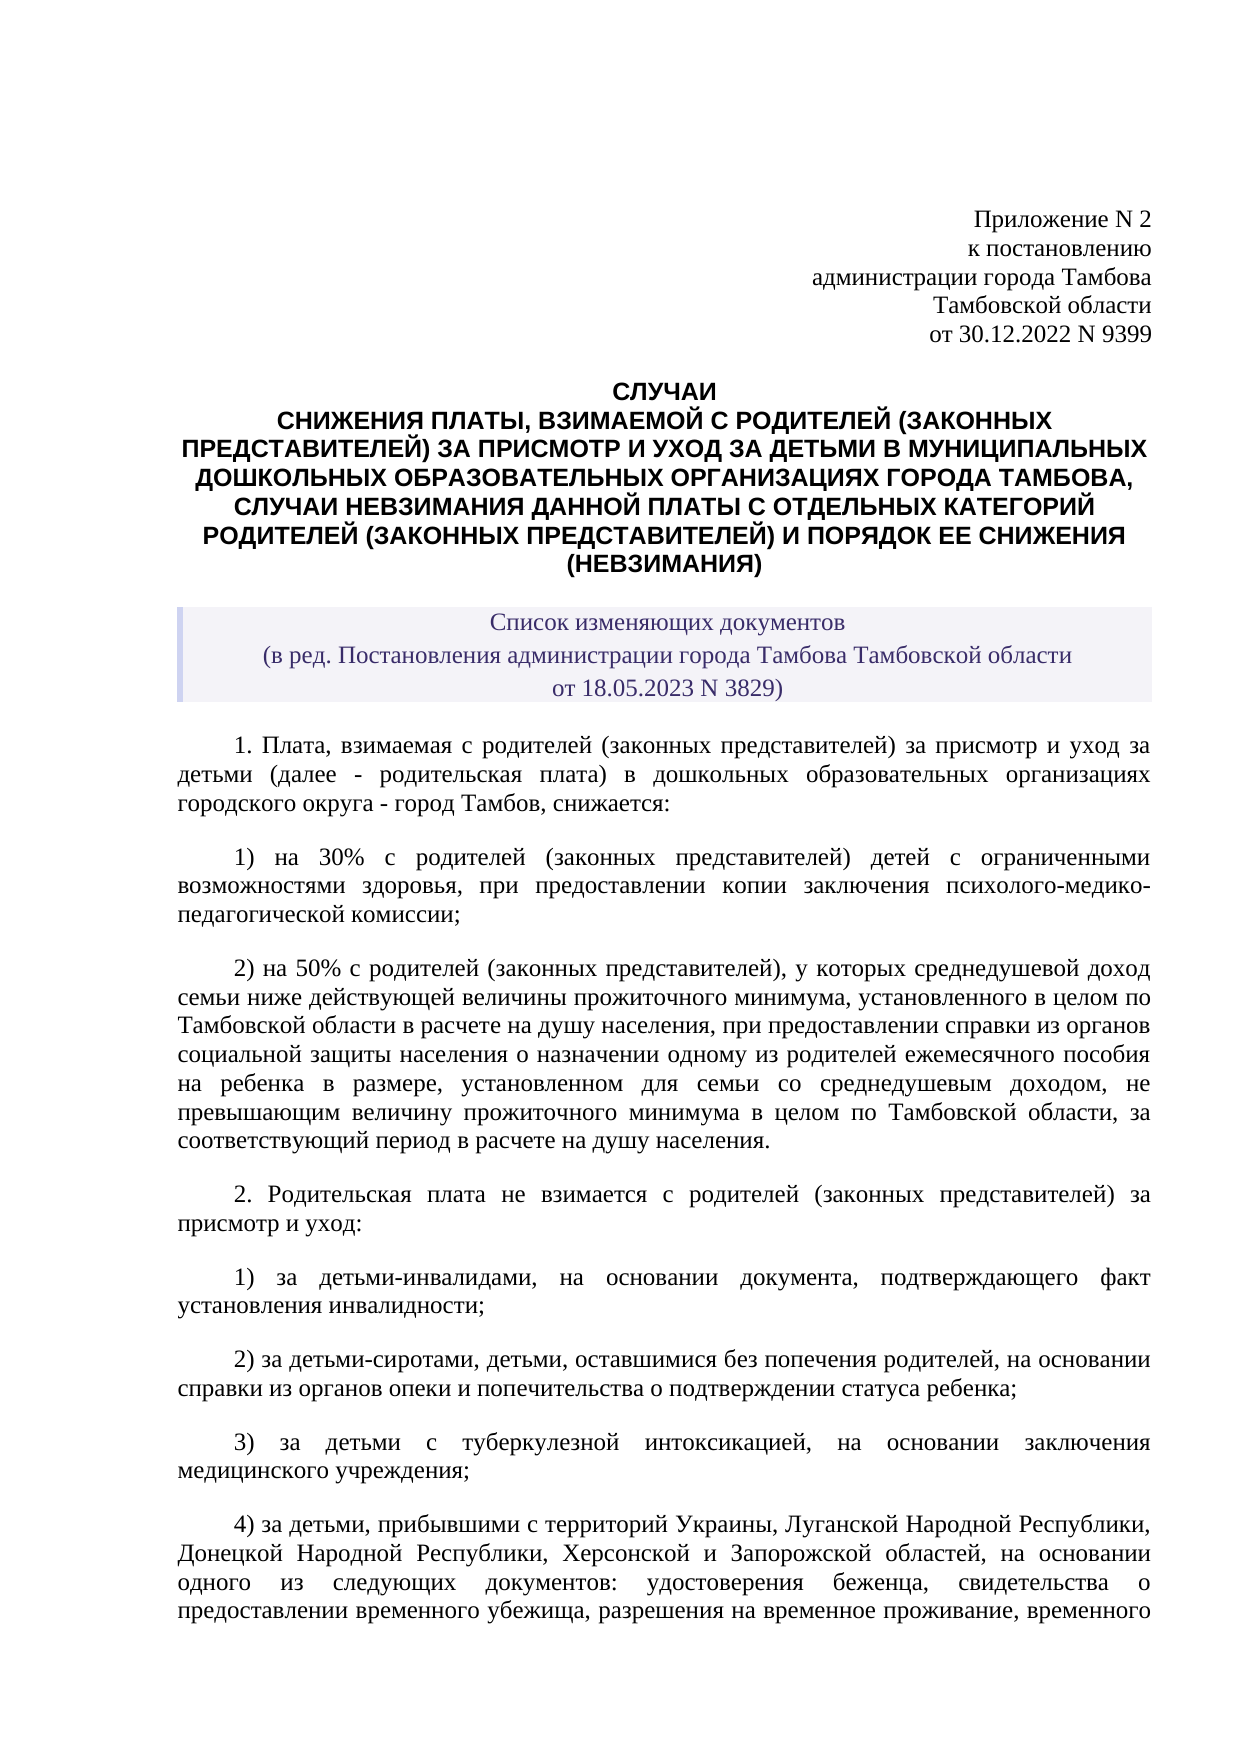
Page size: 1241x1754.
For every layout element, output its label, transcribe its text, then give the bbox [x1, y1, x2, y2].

title СНИЖЕНИЯ ПЛАТЫ, ВЗИМАЕМОЙ С РОДИТЕЛЕЙ (ЗАКОННЫХ [177, 406, 1152, 434]
table_header [1140, 607, 1152, 702]
table_header [183, 607, 195, 702]
text 3) за детьми с туберкулезной интоксикацией, на основании заключения медицинского учреждения; [177, 1427, 1152, 1484]
subtitle Приложение N 2 [177, 204, 1152, 233]
text 2) за детьми-сиротами, детьми, оставшимися без попечения родителей, на основании справки из органов опеки и попечительства о подтверждении статуса ребенка; [177, 1344, 1152, 1402]
text 1) за детьми-инвалидами, на основании документа, подтверждающего факт установления инвалидности; [177, 1262, 1152, 1319]
text Тамбовской области [177, 291, 1152, 319]
title СЛУЧАИ [177, 377, 1152, 406]
title СЛУЧАИ НЕВЗИМАНИЯ ДАННОЙ ПЛАТЫ С ОТДЕЛЬНЫХ КАТЕГОРИЙ [177, 492, 1152, 521]
text администрации города Тамбова [177, 262, 1152, 291]
text 1) на 30% с родителей (законных представителей) детей с ограниченными возможностями здоровья, при предоставлении копии заключения психолого-медико-педагогической комиссии; [177, 842, 1152, 928]
text 2. Родительская плата не взимается с родителей (законных представителей) за присмотр и уход: [177, 1179, 1152, 1237]
title РОДИТЕЛЕЙ (ЗАКОННЫХ ПРЕДСТАВИТЕЛЕЙ) И ПОРЯДОК ЕЕ СНИЖЕНИЯ [177, 521, 1152, 549]
text от 30.12.2022 N 9399 [177, 319, 1152, 348]
text 2) на 50% с родителей (законных представителей), у которых среднедушевой доход семьи ниже действующей величины прожиточного минимума, установленного в целом по Тамбовской области в расчете на душу населения, при предоставлении справки из органов социальной защиты населения о назначении одному из родителей ежемесячного пособия на ребенка в размере, установленном для семьи со среднедушевым доходом, не превышающим величину прожиточного минимума в целом по Тамбовской области, за соответствующий период в расчете на душу населения. [177, 953, 1152, 1154]
title (НЕВЗИМАНИЯ) [177, 549, 1152, 578]
table_header [177, 607, 183, 702]
title ПРЕДСТАВИТЕЛЕЙ) ЗА ПРИСМОТР И УХОД ЗА ДЕТЬМИ В МУНИЦИПАЛЬНЫХ [177, 434, 1152, 463]
text к постановлению [177, 233, 1152, 262]
text 1. Плата, взимаемая с родителей (законных представителей) за присмотр и уход за детьми (далее - родительская плата) в дошкольных образовательных организациях городского округа - город Тамбов, снижается: [177, 730, 1152, 817]
text 4) за детьми, прибывшими с территорий Украины, Луганской Народной Республики, Донецкой Народной Республики, Херсонской и Запорожской областей, на основании одного из следующих документов: удостоверения беженца, свидетельства о предоставлении временного убежища, разрешения на временное проживание, временного [177, 1509, 1152, 1624]
table_header Список изменяющих документов (в ред. Постановления администрации города Тамбова Тамбовской области от 18.05.2023 N 3829) [195, 607, 1140, 702]
title ДОШКОЛЬНЫХ ОБРАЗОВАТЕЛЬНЫХ ОРГАНИЗАЦИЯХ ГОРОДА ТАМБОВА, [177, 463, 1152, 492]
